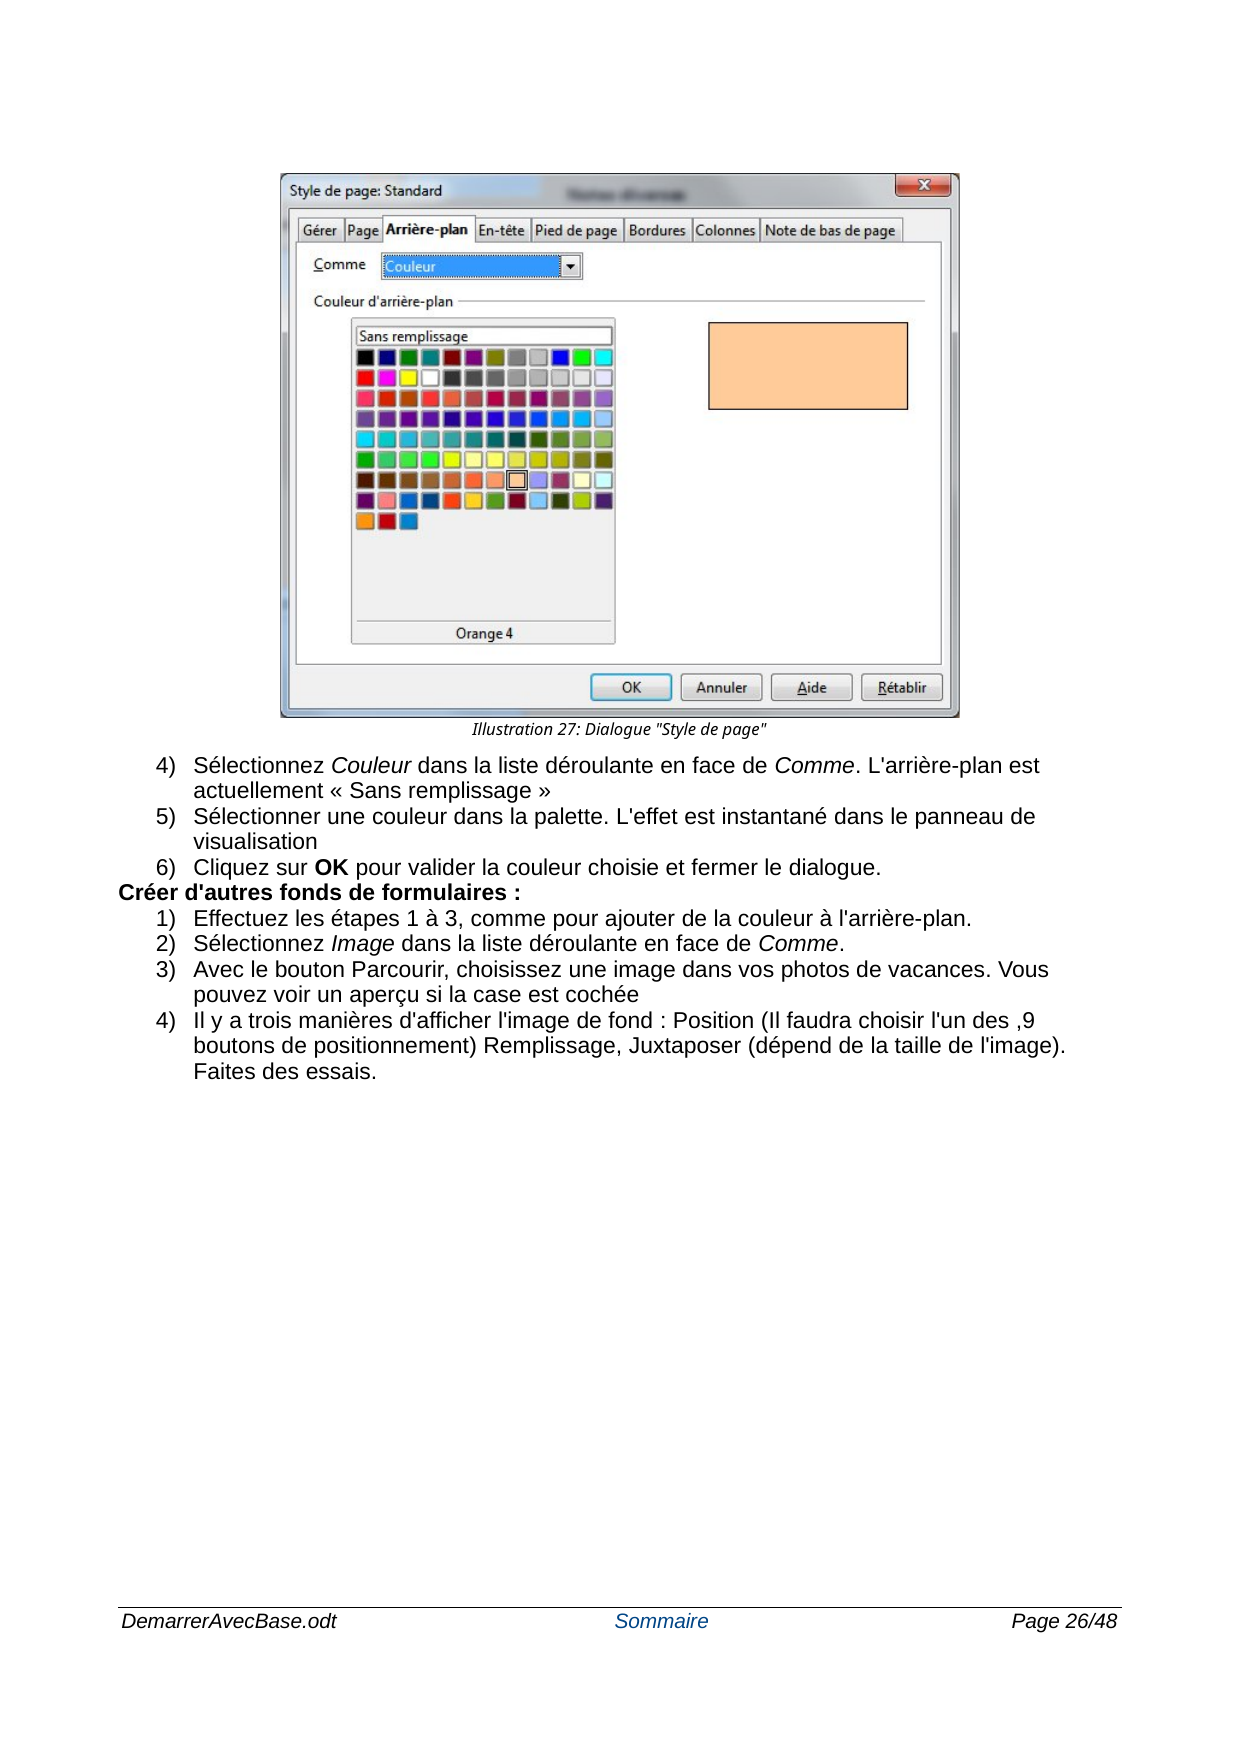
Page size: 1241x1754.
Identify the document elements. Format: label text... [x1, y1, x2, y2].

list Il y a trois manières d'afficher l'image de fond : Position (Il faudra choisir l'un des ,9 boutons de positionnement) Remplissage, Juxtaposer (dépend de la taille de l'image). Faites des essais. [156, 1008, 1122, 1084]
list Sélectionner une couleur dans la palette. L'effet est instantané dans le panneau de visualisation [156, 803, 1122, 854]
list Illustration 27: Dialogue "Style de page" [280, 718, 959, 741]
list Sélectionnez Couleur dans la liste déroulante en face de Comme. L'arrière-plan est actuellement « Sans remplissage » [156, 173, 1122, 803]
list Avec le bouton Parcourir, choisissez une image dans vos photos de vacances. Vous pouvez voir un aperçu si la case est cochée [156, 957, 1122, 1008]
text Créer d'autres fonds de formulaires : [118, 880, 1122, 906]
picture [280, 173, 960, 718]
list Sélectionnez Image dans la liste déroulante en face de Comme. [156, 931, 1122, 957]
list Cliquez sur OK pour valider la couleur choisie et fermer le dialogue. [156, 854, 1122, 880]
list Effectuez les étapes 1 à 3, comme pour ajouter de la couleur à l'arrière-plan. [156, 906, 1122, 931]
